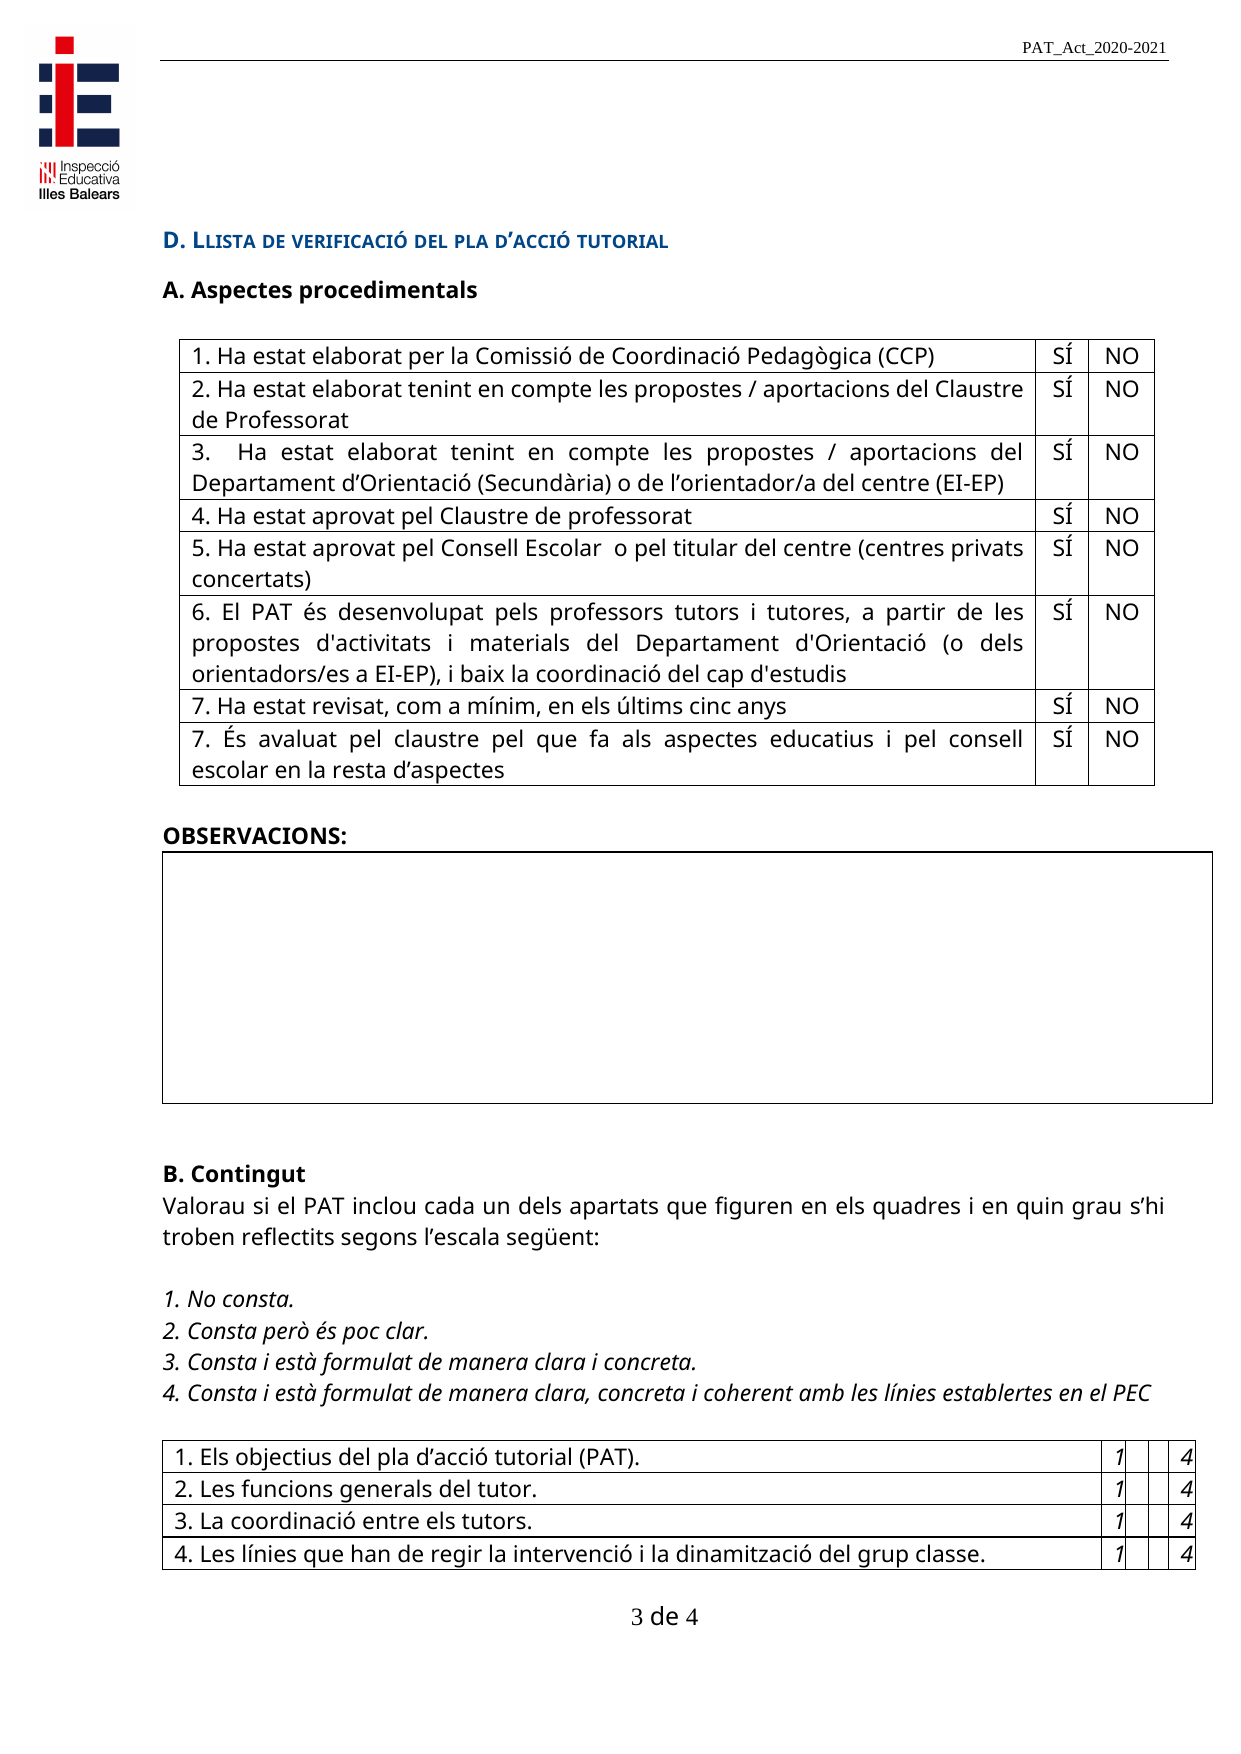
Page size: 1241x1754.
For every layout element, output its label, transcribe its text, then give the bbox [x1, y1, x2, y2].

text A. Aspectes procedimentals [162, 274, 1166, 305]
table_cell 4 [1169, 1473, 1195, 1504]
table_cell SÍ [1036, 500, 1088, 531]
table_cell SÍ [1036, 373, 1088, 435]
table_cell SÍ [1036, 596, 1088, 689]
text Valorau si el PAT inclou cada un dels apartats que figuren en els quadres i en quin grau s’hi troben reflectits segons l’escala següent: [162, 1189, 1166, 1252]
text 1. No consta. [162, 1283, 1166, 1314]
table_cell 2. Les funcions generals del tutor. [163, 1473, 1101, 1504]
table_cell NO [1089, 723, 1154, 785]
text 3. Consta i està formulat de manera clara i concreta. [162, 1346, 1166, 1377]
table_cell 2. Ha estat elaborat tenint en compte les propostes / aportacions del Claustre de Professorat [180, 373, 1035, 435]
table_header 4 [1169, 1441, 1195, 1472]
table_cell 3. La coordinació entre els tutors. [163, 1505, 1101, 1536]
table_cell 4. Ha estat aprovat pel Claustre de professorat [180, 500, 1035, 531]
table_header SÍ [1036, 340, 1088, 372]
table_cell 3. Ha estat elaborat tenint en compte les propostes / aportacions del Departament d’Orientació (Secundària) o de l’orientador/a del centre (EI-EP) [180, 436, 1035, 499]
text OBSERVACIONS: [162, 820, 1166, 851]
subtitle D. Llista de verificació del pla d’acció tutorial [162, 224, 1166, 256]
table_cell SÍ [1036, 436, 1088, 499]
table_cell 4. Les línies que han de regir la intervenció i la dinamització del grup classe. [163, 1538, 1101, 1569]
table_cell 3 [1149, 1473, 1168, 1504]
text 4. Consta i està formulat de manera clara, concreta i coherent amb les línies establertes en el PEC [162, 1377, 1166, 1408]
table_header NO [1089, 340, 1154, 372]
table_header [163, 853, 1212, 1102]
table_cell 7. És avaluat pel claustre pel que fa als aspectes educatius i pel consell escolar en la resta d’aspectes [180, 723, 1035, 785]
table_cell NO [1089, 373, 1154, 435]
table_header 3 [1149, 1441, 1168, 1472]
table_cell 1 [1102, 1505, 1125, 1536]
text 2. Consta però és poc clar. [162, 1314, 1166, 1346]
table_cell NO [1089, 596, 1154, 689]
picture [23, 23, 136, 213]
text B. Contingut [162, 1158, 1166, 1189]
table_cell 7. Ha estat revisat, com a mínim, en els últims cinc anys [180, 690, 1035, 722]
table_header 2 [1126, 1441, 1148, 1472]
table_header 1. Ha estat elaborat per la Comissió de Coordinació Pedagògica (CCP) [180, 340, 1035, 372]
table_cell SÍ [1036, 690, 1088, 722]
table_cell 1 [1102, 1538, 1125, 1569]
table_cell 5. Ha estat aprovat pel Consell Escolar o pel titular del centre (centres privats concertats) [180, 532, 1035, 594]
table_cell 4 [1169, 1505, 1195, 1536]
table_cell NO [1089, 690, 1154, 722]
table_cell 6. El PAT és desenvolupat pels professors tutors i tutores, a partir de les propostes d'activitats i materials del Departament d'Orientació (o dels orientadors/es a EI-EP), i baix la coordinació del cap d'estudis [180, 596, 1035, 689]
table_cell 4 [1169, 1538, 1195, 1569]
table_header 1 [1102, 1441, 1125, 1472]
table_cell 1 [1102, 1473, 1125, 1504]
table_cell NO [1089, 500, 1154, 531]
table_cell SÍ [1036, 532, 1088, 594]
table_cell SÍ [1036, 723, 1088, 785]
table_cell 3 [1149, 1538, 1168, 1569]
table_cell 2 [1126, 1505, 1148, 1536]
table_cell NO [1089, 532, 1154, 594]
table_cell NO [1089, 436, 1154, 499]
table_cell 3 [1149, 1505, 1168, 1536]
table_header 1. Els objectius del pla d’acció tutorial (PAT). [163, 1441, 1101, 1472]
table_cell 2 [1126, 1473, 1148, 1504]
table_cell 2 [1126, 1538, 1148, 1569]
